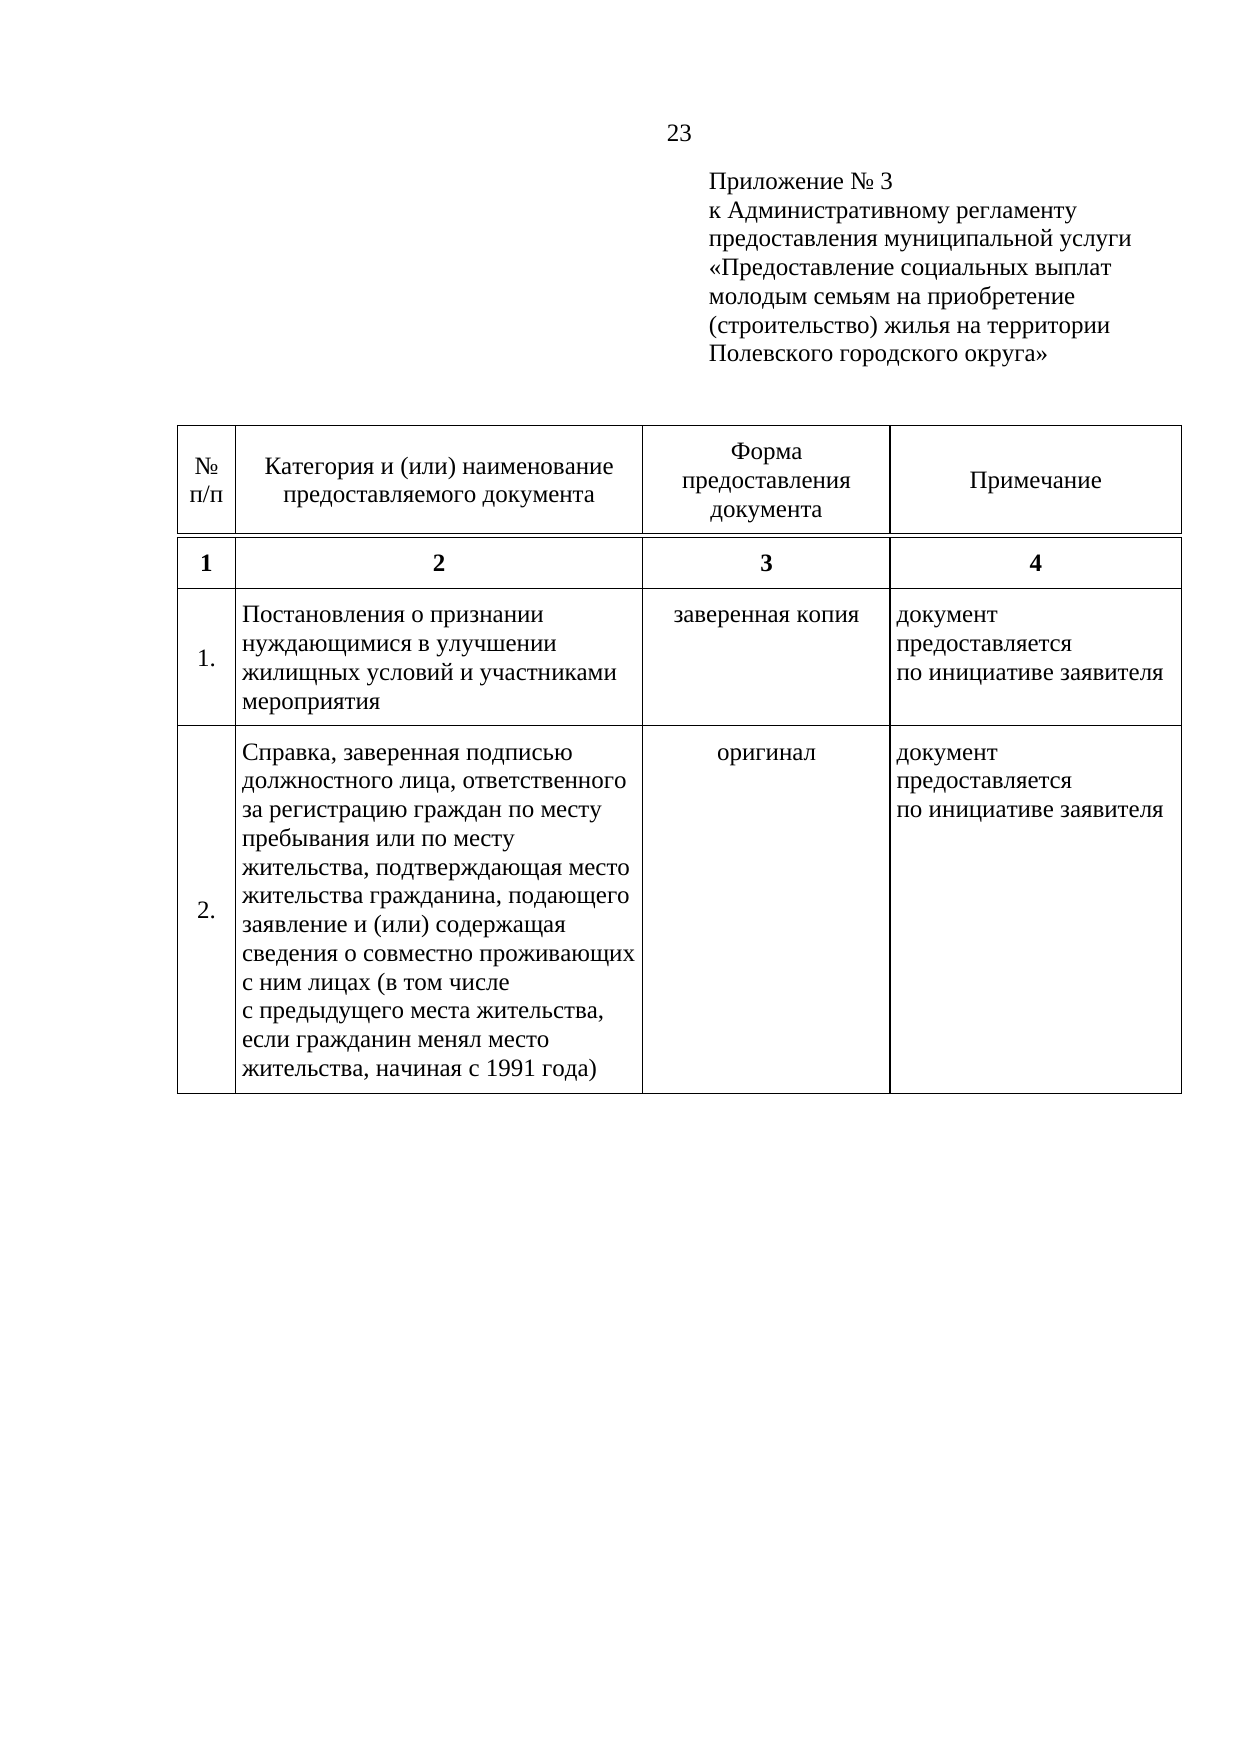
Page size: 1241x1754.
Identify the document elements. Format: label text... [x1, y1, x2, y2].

subtitle Приложение № 3 [709, 166, 1181, 195]
table_cell оригинал [643, 726, 889, 1092]
table_cell заверенная копия [643, 589, 889, 725]
table_header 2 [236, 538, 642, 588]
table_header Форма предоставления документа [643, 426, 889, 533]
table_cell документ предоставляется по инициативе заявителя [891, 589, 1181, 725]
table_cell Справка, заверенная подписью должностного лица, ответственного за регистрацию граждан по месту пребывания или по месту жительства, подтверждающая место жительства гражданина, подающего заявление и (или) содержащая сведения о совместно проживающих с ним лицах (в том числе с предыдущего места жительства, если гражданин менял место жительства, начиная с 1991 года) [236, 726, 642, 1092]
table_cell Постановления о признании нуждающимися в улучшении жилищных условий и участниками мероприятия [236, 589, 642, 725]
subtitle к Административному регламенту предоставления муниципальной услуги «Предоставление социальных выплат молодым семьям на приобретение (строительство) жилья на территории Полевского городского округа» [709, 195, 1181, 367]
table_header 1 [178, 538, 235, 588]
table_cell 2. [178, 726, 235, 1092]
table_cell документ предоставляется по инициативе заявителя [891, 726, 1181, 1092]
table_header Категория и (или) наименование предоставляемого документа [236, 426, 642, 533]
table_header 4 [891, 538, 1181, 588]
table_header № п/п [178, 426, 235, 533]
table_cell 1. [178, 589, 235, 725]
table_header 3 [643, 538, 889, 588]
table_header Примечание [891, 426, 1181, 533]
